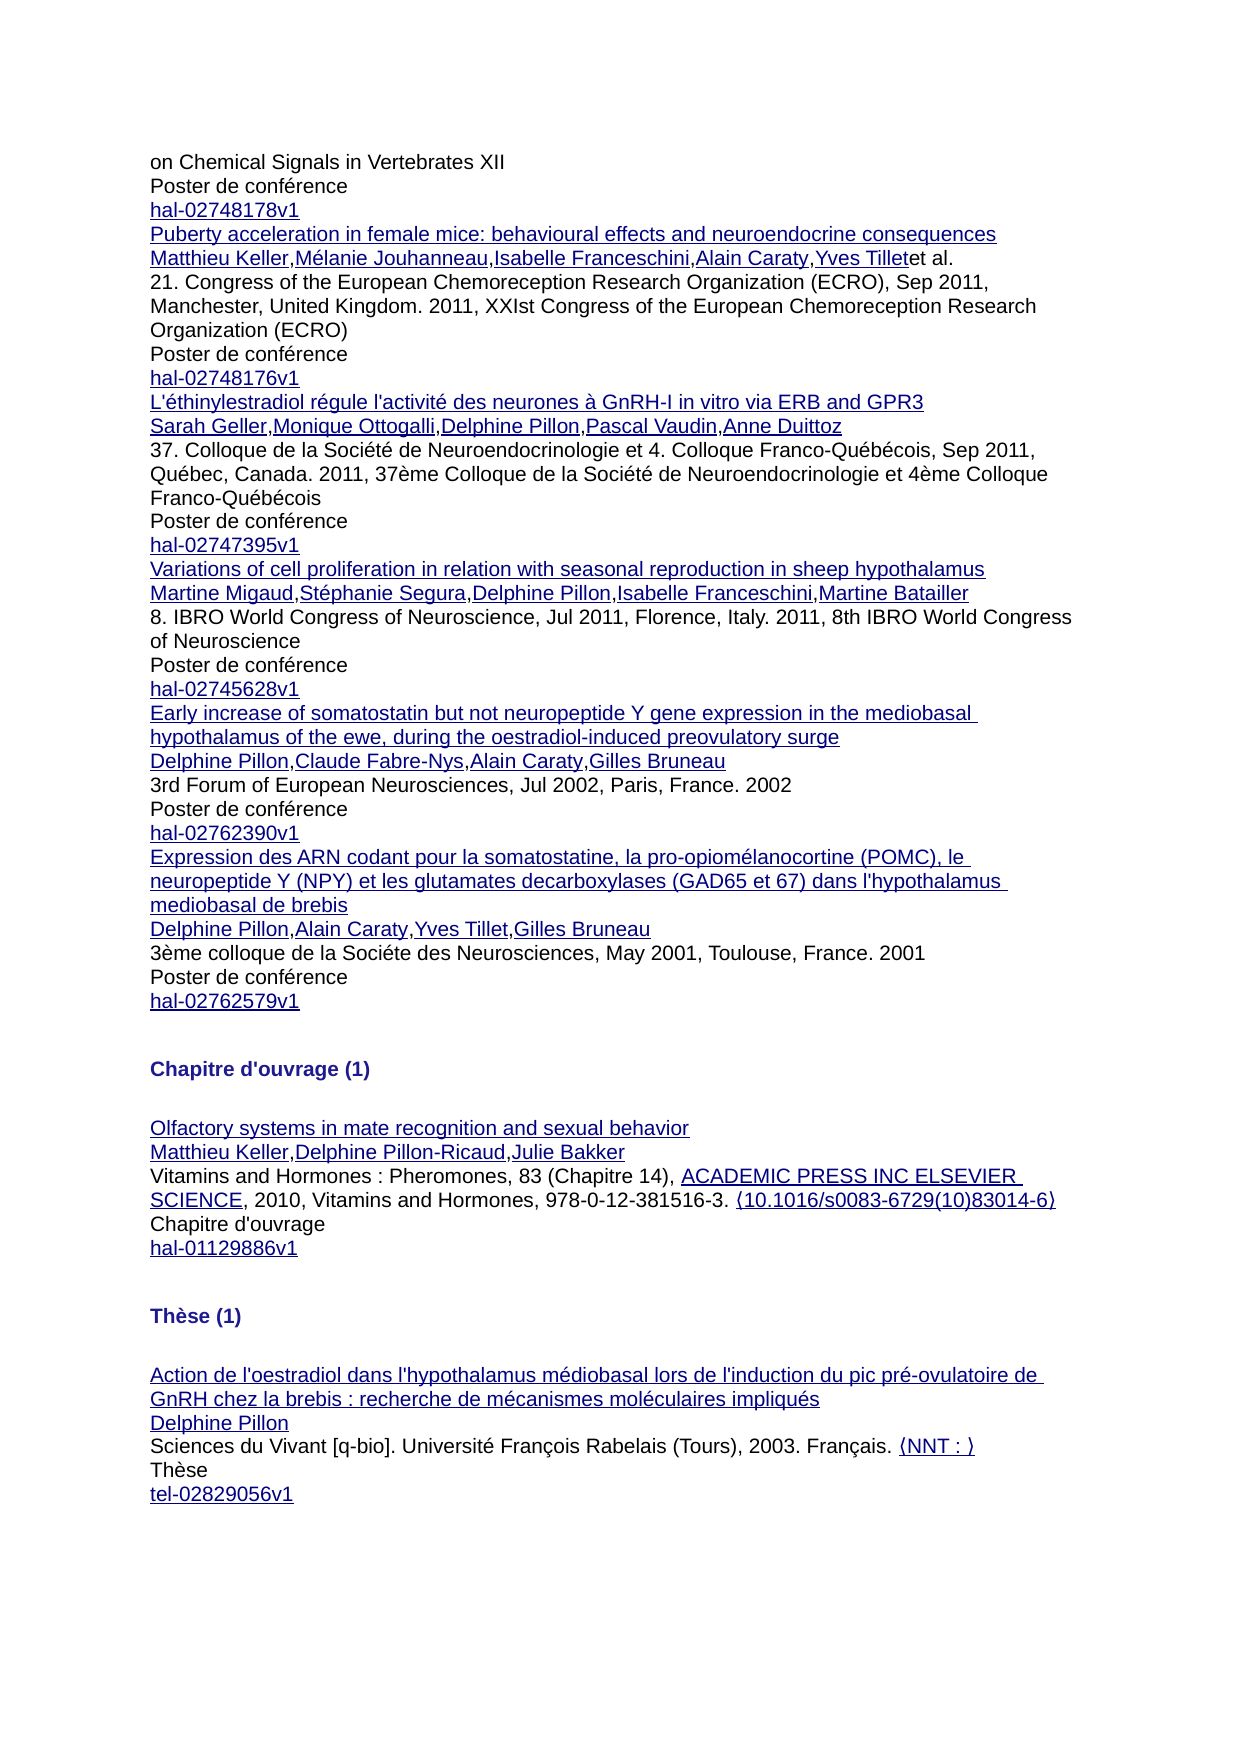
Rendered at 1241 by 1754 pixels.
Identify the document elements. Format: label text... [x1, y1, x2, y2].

table_cell Variations of cell proliferation in relation with seasonal reproduction in sheep hypothalamus Martine Migaud,Stéphanie Segura,Delphine Pillon,Isabelle Franceschini,Martine Batailler 8. IBRO World Congress of Neuroscience, Jul 2011, Florence, Italy. 2011, 8th IBRO World Congress of Neuroscience Poster de conférence hal-02745628v1 [150, 557, 1090, 701]
table_cell on Chemical Signals in Vertebrates XII Poster de conférence hal-02748178v1 [150, 150, 1090, 222]
table_cell L'éthinylestradiol régule l'activité des neurones à GnRH-I in vitro via ERB and GPR3 Sarah Geller,Monique Ottogalli,Delphine Pillon,Pascal Vaudin,Anne Duittoz 37. Colloque de la Société de Neuroendocrinologie et 4. Colloque Franco-Québécois, Sep 2011, Québec, Canada. 2011, 37ème Colloque de la Société de Neuroendocrinologie et 4ème Colloque Franco-Québécois Poster de conférence hal-02747395v1 [150, 390, 1090, 557]
table_cell Expression des ARN codant pour la somatostatine, la pro-opiomélanocortine (POMC), le neuropeptide Y (NPY) et les glutamates decarboxylases (GAD65 et 67) dans l'hypothalamus mediobasal de brebis Delphine Pillon,Alain Caraty,Yves Tillet,Gilles Bruneau 3ème colloque de la Sociéte des Neurosciences, May 2001, Toulouse, France. 2001 Poster de conférence hal-02762579v1 [150, 845, 1090, 1012]
subtitle Chapitre d'ouvrage (1) [150, 1057, 1090, 1081]
table_cell Early increase of somatostatin but not neuropeptide Y gene expression in the mediobasal hypothalamus of the ewe, during the oestradiol-induced preovulatory surge Delphine Pillon,Claude Fabre-Nys,Alain Caraty,Gilles Bruneau 3rd Forum of European Neurosciences, Jul 2002, Paris, France. 2002 Poster de conférence hal-02762390v1 [150, 701, 1090, 845]
table_header Olfactory systems in mate recognition and sexual behavior Matthieu Keller,Delphine Pillon-Ricaud,Julie Bakker Vitamins and Hormones : Pheromones, 83 (Chapitre 14), ACADEMIC PRESS INC ELSEVIER SCIENCE, 2010, Vitamins and Hormones, 978-0-12-381516-3. ⟨10.1016/s0083-6729(10)83014-6⟩ Chapitre d'ouvrage hal-01129886v1 [150, 1116, 1090, 1259]
table_cell Puberty acceleration in female mice: behavioural effects and neuroendocrine consequences Matthieu Keller,Mélanie Jouhanneau,Isabelle Franceschini,Alain Caraty,Yves Tilletet al. 21. Congress of the European Chemoreception Research Organization (ECRO), Sep 2011, Manchester, United Kingdom. 2011, XXIst Congress of the European Chemoreception Research Organization (ECRO) Poster de conférence hal-02748176v1 [150, 222, 1090, 389]
subtitle Thèse (1) [150, 1304, 1090, 1328]
table_header Action de l'oestradiol dans l'hypothalamus médiobasal lors de l'induction du pic pré-ovulatoire de GnRH chez la brebis : recherche de mécanismes moléculaires impliqués Delphine Pillon Sciences du Vivant [q-bio]. Université François Rabelais (Tours), 2003. Français. ⟨NNT : ⟩ Thèse tel-02829056v1 [150, 1363, 1090, 1506]
